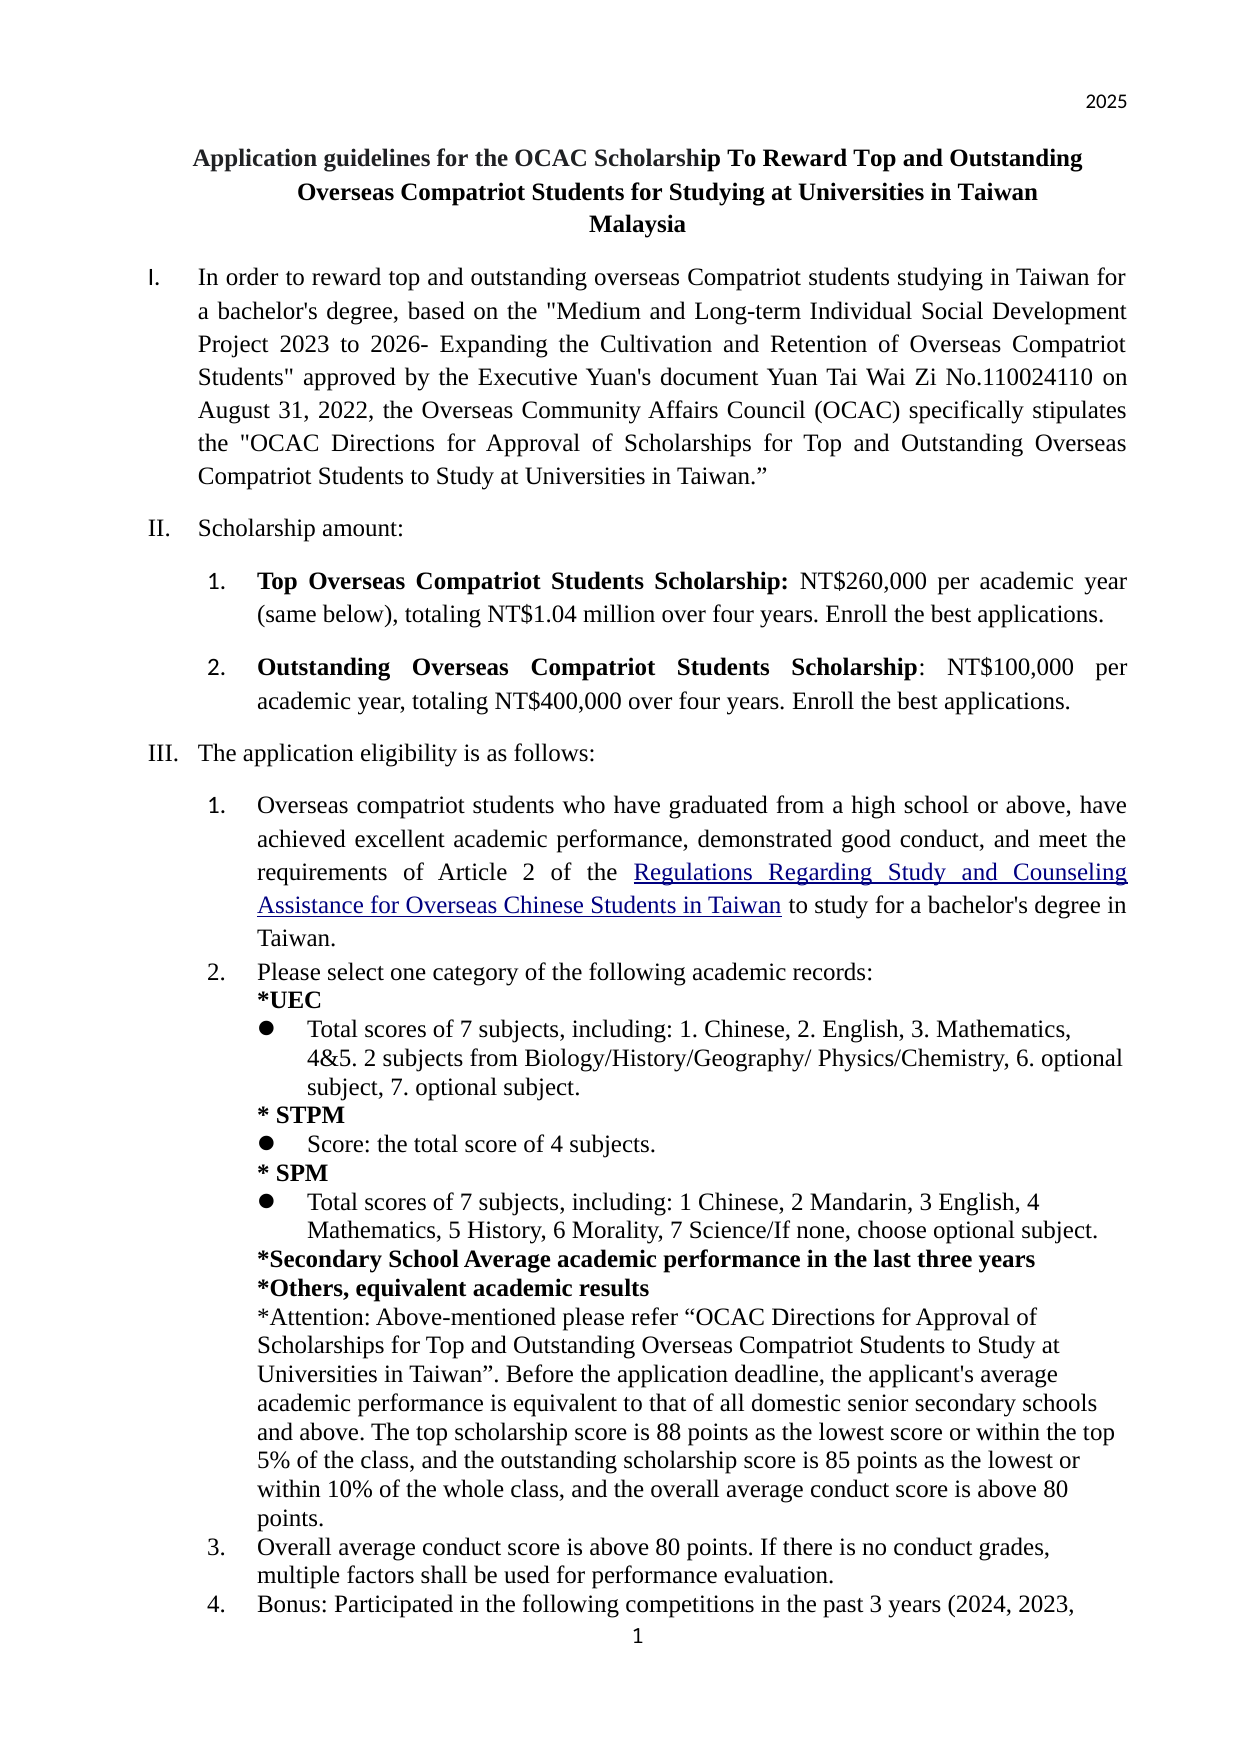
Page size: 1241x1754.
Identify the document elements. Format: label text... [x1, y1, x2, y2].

text *Secondary School Average academic performance in the last three years [257, 1244, 1127, 1273]
list Top Overseas Compatriot Students Scholarship: NT$260,000 per academic year (same below), totaling NT$1.04 million over four years. Enroll the best applications. [207, 565, 1127, 628]
text * STPM [257, 1100, 1127, 1129]
text * SPM [257, 1158, 1127, 1187]
text Malaysia [148, 209, 1127, 238]
list In order to reward top and outstanding overseas Compatriot students studying in Taiwan for a bachelor's degree, based on the "Medium and Long-term Individual Social Development Project 2023 to 2026- Expanding the Cultivation and Retention of Overseas Compatriot Students" approved by the Executive Yuan's document Yuan Tai Wai Zi No.110024110 ​​on August 31, 2022, the Overseas Community Affairs Council (OCAC) specifically stipulates the "OCAC Directions for Approval of Scholarships for Top and Outstanding Overseas Compatriot Students to Study at Universities in Taiwan.” [148, 261, 1127, 490]
text *Others, equivalent academic results [257, 1273, 1127, 1302]
text Application guidelines for the OCAC Scholarship To Reward Top and Outstanding Overseas Compatriot Students for Studying at Universities in Taiwan [148, 143, 1127, 205]
list Overseas compatriot students who have graduated from a high school or above, have achieved excellent academic performance, demonstrated good conduct, and meet the requirements of Article 2 of the Regulations Regarding Study and Counseling Assistance for Overseas Chinese Students in Taiwan to study for a bachelor's degree in Taiwan. [207, 790, 1127, 952]
list Overall average conduct score is above 80 points. If there is no conduct grades, multiple factors shall be used for performance evaluation. [207, 1532, 1127, 1589]
list Total scores of 7 subjects, including: 1. Chinese, 2. English, 3. Mathematics, 4&5. 2 subjects from Biology/History/Geography/ Physics/Chemistry, 6. optional subject, 7. optional subject. [257, 1014, 1127, 1100]
list Please select one category of the following academic records: [207, 957, 1127, 985]
list Bonus: Participated in the following competitions in the past 3 years (2024, 2023, [207, 1589, 1127, 1618]
list Total scores of 7 subjects, including: 1 Chinese, 2 Mandarin, 3 English, 4 Mathematics, 5 History, 6 Morality, 7 Science/If none, choose optional subject. [257, 1187, 1127, 1244]
text *Attention: Above-mentioned please refer “OCAC Directions for Approval of Scholarships for Top and Outstanding Overseas Compatriot Students to Study at Universities in Taiwan”. Before the application deadline, the applicant's average academic performance is equivalent to that of all domestic senior secondary schools and above. The top scholarship score is 88 points as the lowest score or within the top 5% of the class, and the outstanding scholarship score is 85 points as the lowest or within 10% of the whole class, and the overall average conduct score is above 80 points. [257, 1302, 1127, 1532]
text *UEC [257, 985, 1127, 1014]
list Scholarship amount: [148, 513, 1127, 542]
list The application eligibility is as follows: [148, 738, 1127, 767]
list Outstanding Overseas Compatriot Students Scholarship: NT$100,000 per academic year, totaling NT$400,000 over four years. Enroll the best applications. [207, 651, 1127, 715]
list Score: the total score of 4 subjects. [257, 1129, 1127, 1158]
